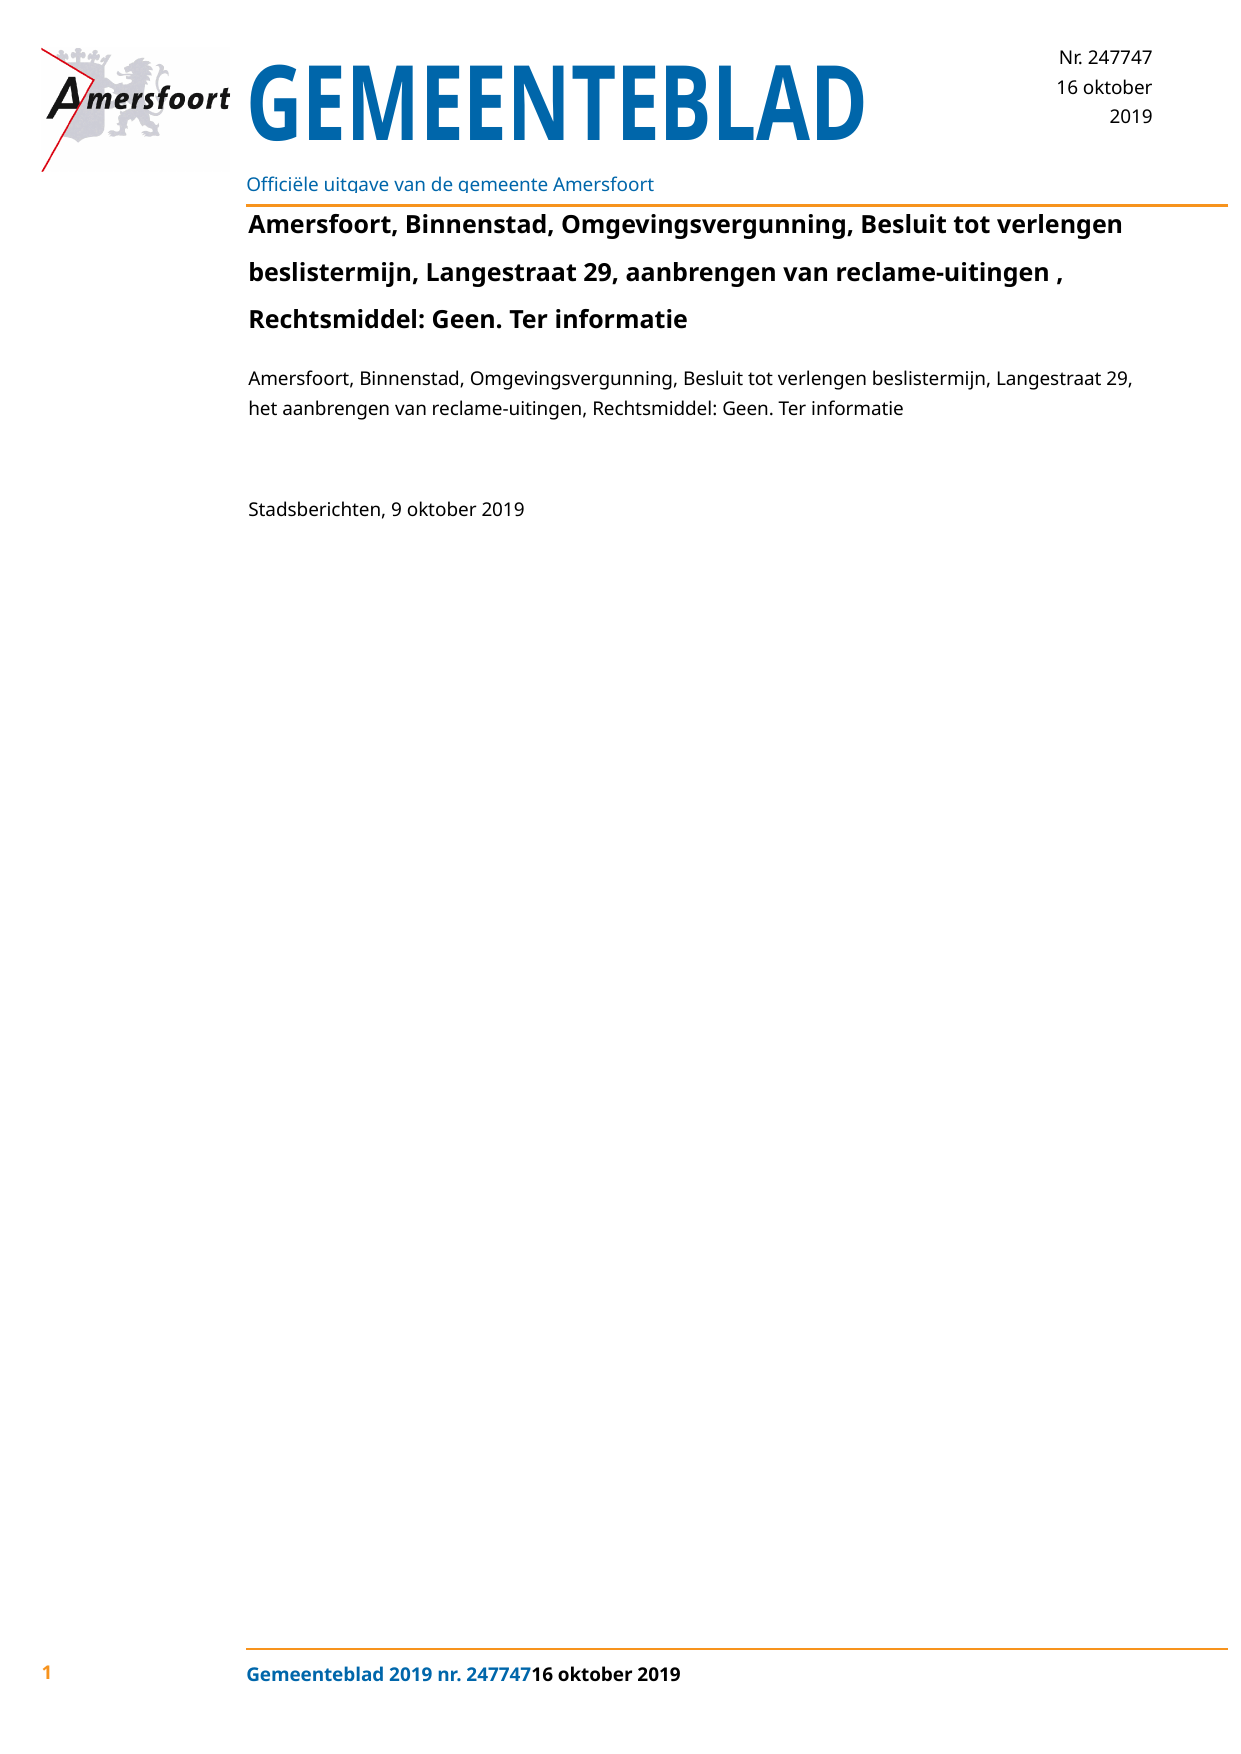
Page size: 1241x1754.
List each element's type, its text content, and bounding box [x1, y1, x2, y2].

text Amersfoort, Binnenstad, Omgevingsvergunning, Besluit tot verlengen beslistermijn, Langestraat 29, aanbrengen van reclame-uitingen , Rechtsmiddel: Geen. Ter informatie [248, 207, 1152, 336]
picture [41, 47, 231, 172]
text Stadsberichten, 9 oktober 2019 [248, 496, 1152, 522]
text Amersfoort, Binnenstad, Omgevingsvergunning, Besluit tot verlengen beslistermijn, Langestraat 29, het aanbrengen van reclame-uitingen, Rechtsmiddel: Geen. Ter informatie [248, 366, 1152, 421]
